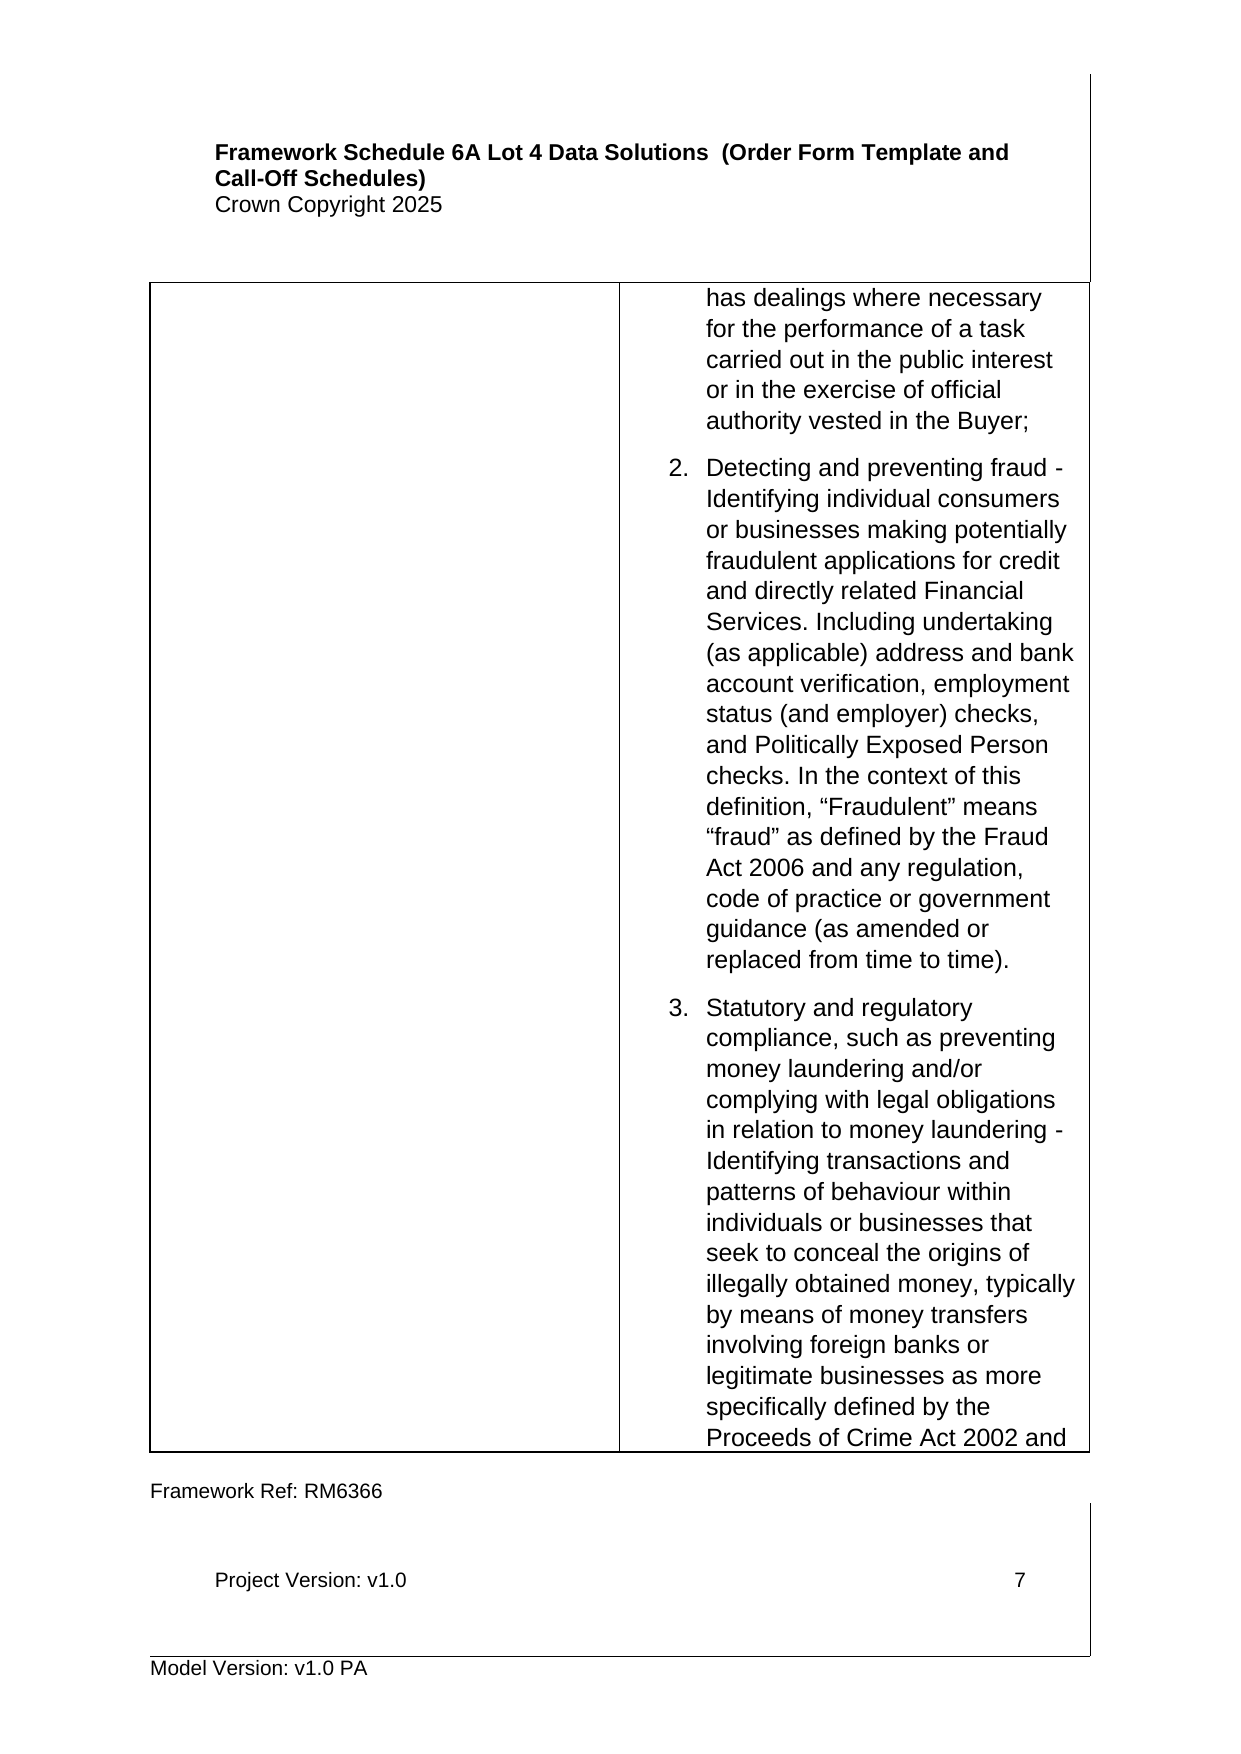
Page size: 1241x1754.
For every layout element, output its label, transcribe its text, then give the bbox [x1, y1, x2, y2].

table_cell [151, 283, 619, 1451]
table_cell has dealings where necessary for the performance of a task carried out in the public interest or in the exercise of official authority vested in the Buyer; Detecting and preventing fraud - Identifying individual consumers or businesses making potentially fraudulent applications for credit and directly related Financial Services. Including undertaking (as applicable) address and bank account verification, employment status (and employer) checks, and Politically Exposed Person checks. In the context of this definition, “Fraudulent” means “fraud” as defined by the Fraud Act 2006 and any regulation, code of practice or government guidance (as amended or replaced from time to time). Statutory and regulatory compliance, such as preventing money laundering and/or complying with legal obligations in relation to money laundering - Identifying transactions and patterns of behaviour within individuals or businesses that seek to conceal the origins of illegally obtained money, typically by means of money transfers involving foreign banks or legitimate businesses as more specifically defined by the Proceeds of Crime Act 2002 and [620, 283, 1089, 1451]
